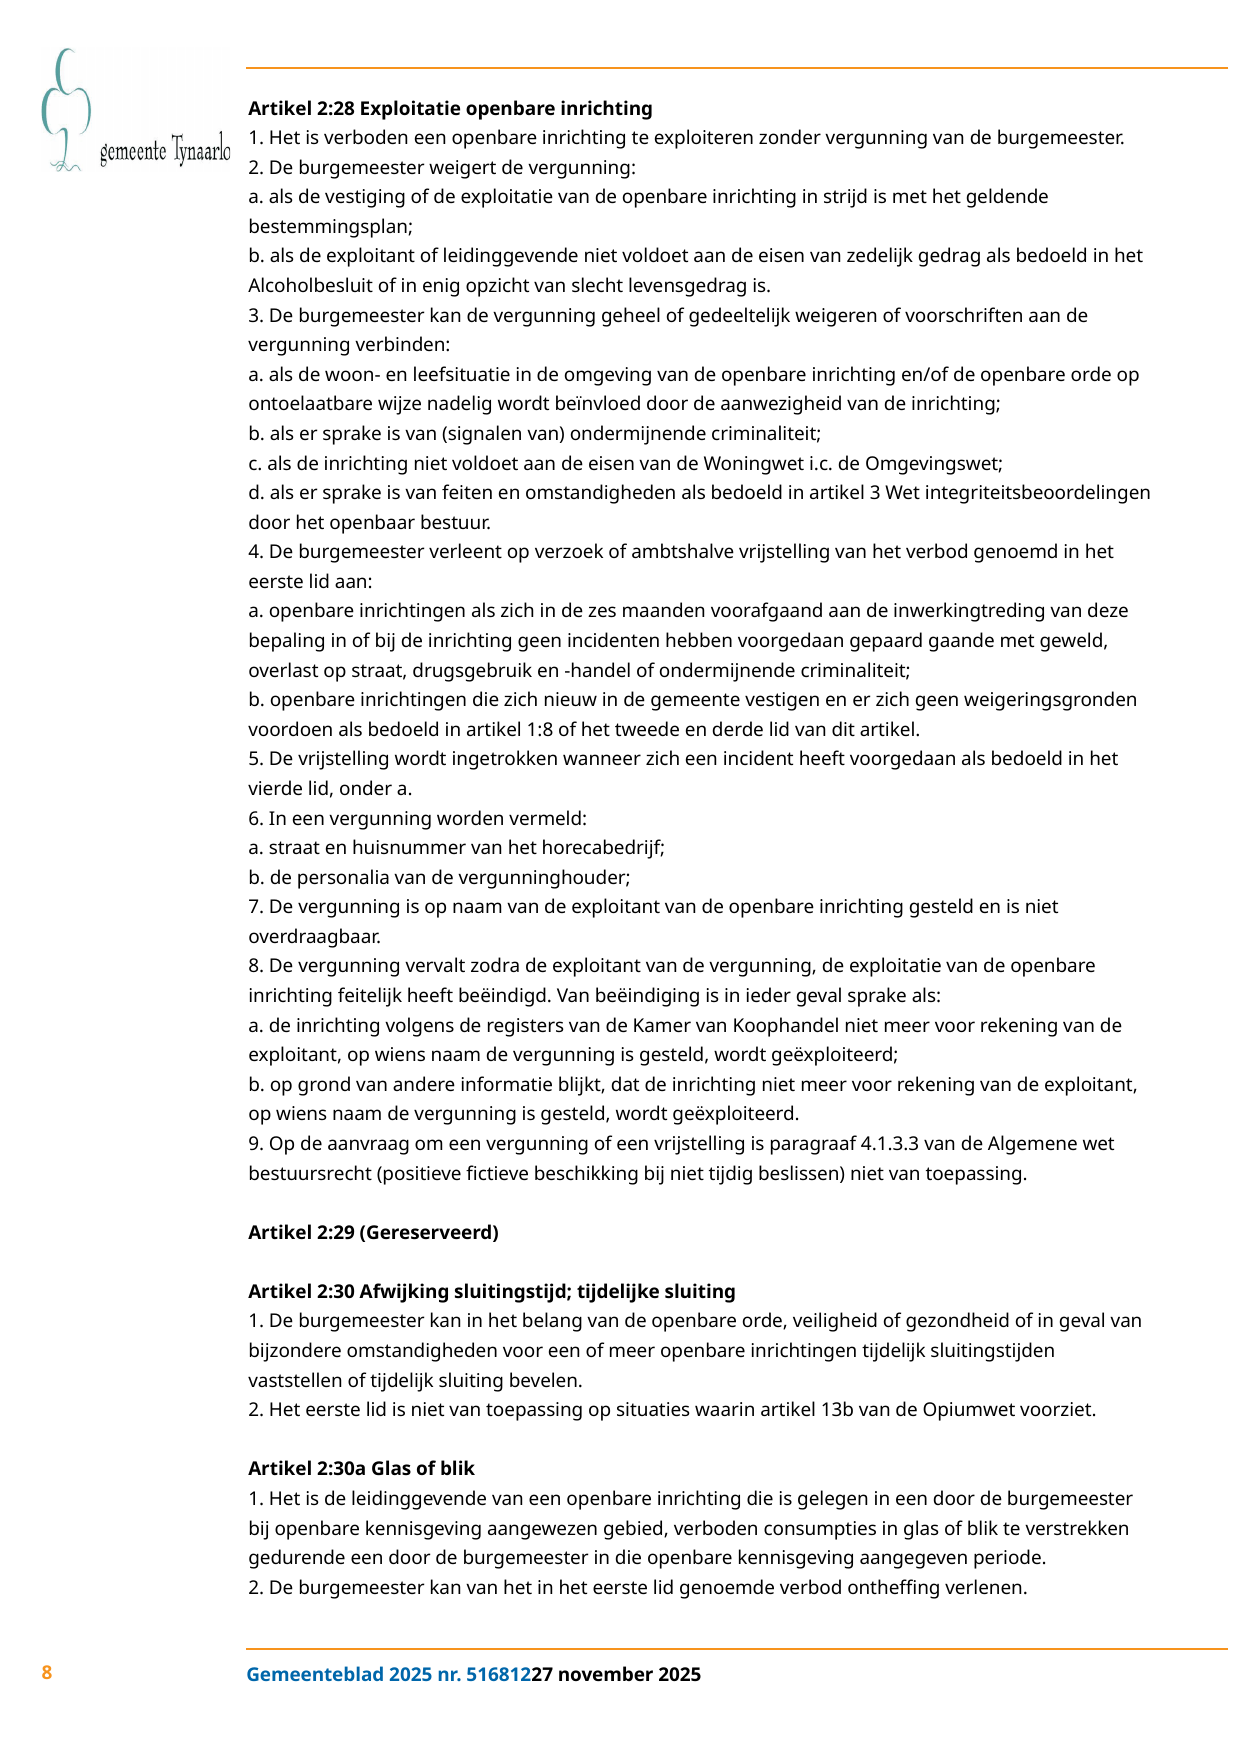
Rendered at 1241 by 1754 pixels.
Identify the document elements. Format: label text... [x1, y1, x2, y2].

text 1. Het is verboden een openbare inrichting te exploiteren zonder vergunning van de burgemeester. [248, 124, 1152, 150]
text a. straat en huisnummer van het horecabedrijf; [248, 834, 1152, 860]
text 5. De vrijstelling wordt ingetrokken wanneer zich een incident heeft voorgedaan als bedoeld in het vierde lid, onder a. [248, 746, 1152, 801]
text 4. De burgemeester verleent op verzoek of ambtshalve vrijstelling van het verbod genoemd in het eerste lid aan: [248, 538, 1152, 594]
text 1. Het is de leidinggevende van een openbare inrichting die is gelegen in een door de burgemeester bij openbare kennisgeving aangewezen gebied, verboden consumpties in glas of blik te verstrekken gedurende een door de burgemeester in die openbare kennisgeving aangegeven periode. [248, 1485, 1152, 1570]
text a. als de woon- en leefsituatie in de omgeving van de openbare inrichting en/of de openbare orde op ontoelaatbare wijze nadelig wordt beïnvloed door de aanwezigheid van de inrichting; [248, 361, 1152, 416]
text Artikel 2:30a Glas of blik [248, 1456, 1152, 1481]
picture [41, 47, 231, 172]
text Artikel 2:28 Exploitatie openbare inrichting [248, 95, 1152, 121]
text d. als er sprake is van feiten en omstandigheden als bedoeld in artikel 3 Wet integriteitsbeoordelingen door het openbaar bestuur. [248, 479, 1152, 535]
text b. op grond van andere informatie blijkt, dat de inrichting niet meer voor rekening van de exploitant, op wiens naam de vergunning is gesteld, wordt geëxploiteerd. [248, 1071, 1152, 1126]
text a. openbare inrichtingen als zich in de zes maanden voorafgaand aan de inwerkingtreding van deze bepaling in of bij de inrichting geen incidenten hebben voorgedaan gepaard gaande met geweld, overlast op straat, drugsgebruik en -handel of ondermijnende criminaliteit; [248, 598, 1152, 683]
text 2. Het eerste lid is niet van toepassing op situaties waarin artikel 13b van de Opiumwet voorziet. [248, 1396, 1152, 1422]
text a. als de vestiging of de exploitatie van de openbare inrichting in strijd is met het geldende bestemmingsplan; [248, 183, 1152, 239]
text b. openbare inrichtingen die zich nieuw in de gemeente vestigen en er zich geen weigeringsgronden voordoen als bedoeld in artikel 1:8 of het tweede en derde lid van dit artikel. [248, 686, 1152, 742]
text a. de inrichting volgens de registers van de Kamer van Koophandel niet meer voor rekening van de exploitant, op wiens naam de vergunning is gesteld, wordt geëxploiteerd; [248, 1012, 1152, 1067]
text Artikel 2:30 Afwijking sluitingstijd; tijdelijke sluiting [248, 1278, 1152, 1304]
text 3. De burgemeester kan de vergunning geheel of gedeeltelijk weigeren of voorschriften aan de vergunning verbinden: [248, 302, 1152, 357]
text 9. Op de aanvraag om een vergunning of een vrijstelling is paragraaf 4.1.3.3 van de Algemene wet bestuursrecht (positieve fictieve beschikking bij niet tijdig beslissen) niet van toepassing. [248, 1130, 1152, 1186]
text 2. De burgemeester weigert de vergunning: [248, 154, 1152, 180]
text b. als er sprake is van (signalen van) ondermijnende criminaliteit; [248, 420, 1152, 446]
text b. de personalia van de vergunninghouder; [248, 864, 1152, 890]
text 6. In een vergunning worden vermeld: [248, 805, 1152, 831]
text 7. De vergunning is op naam van de exploitant van de openbare inrichting gesteld en is niet overdraagbaar. [248, 893, 1152, 949]
text b. als de exploitant of leidinggevende niet voldoet aan de eisen van zedelijk gedrag als bedoeld in het Alcoholbesluit of in enig opzicht van slecht levensgedrag is. [248, 243, 1152, 298]
text c. als de inrichting niet voldoet aan de eisen van de Woningwet i.c. de Omgevingswet; [248, 450, 1152, 476]
text 8. De vergunning vervalt zodra de exploitant van de vergunning, de exploitatie van de openbare inrichting feitelijk heeft beëindigd. Van beëindiging is in ieder geval sprake als: [248, 953, 1152, 1008]
text 1. De burgemeester kan in het belang van de openbare orde, veiligheid of gezondheid of in geval van bijzondere omstandigheden voor een of meer openbare inrichtingen tijdelijk sluitingstijden vaststellen of tijdelijk sluiting bevelen. [248, 1308, 1152, 1393]
text Artikel 2:29 (Gereserveerd) [248, 1219, 1152, 1245]
text 2. De burgemeester kan van het in het eerste lid genoemde verbod ontheffing verlenen. [248, 1574, 1152, 1600]
